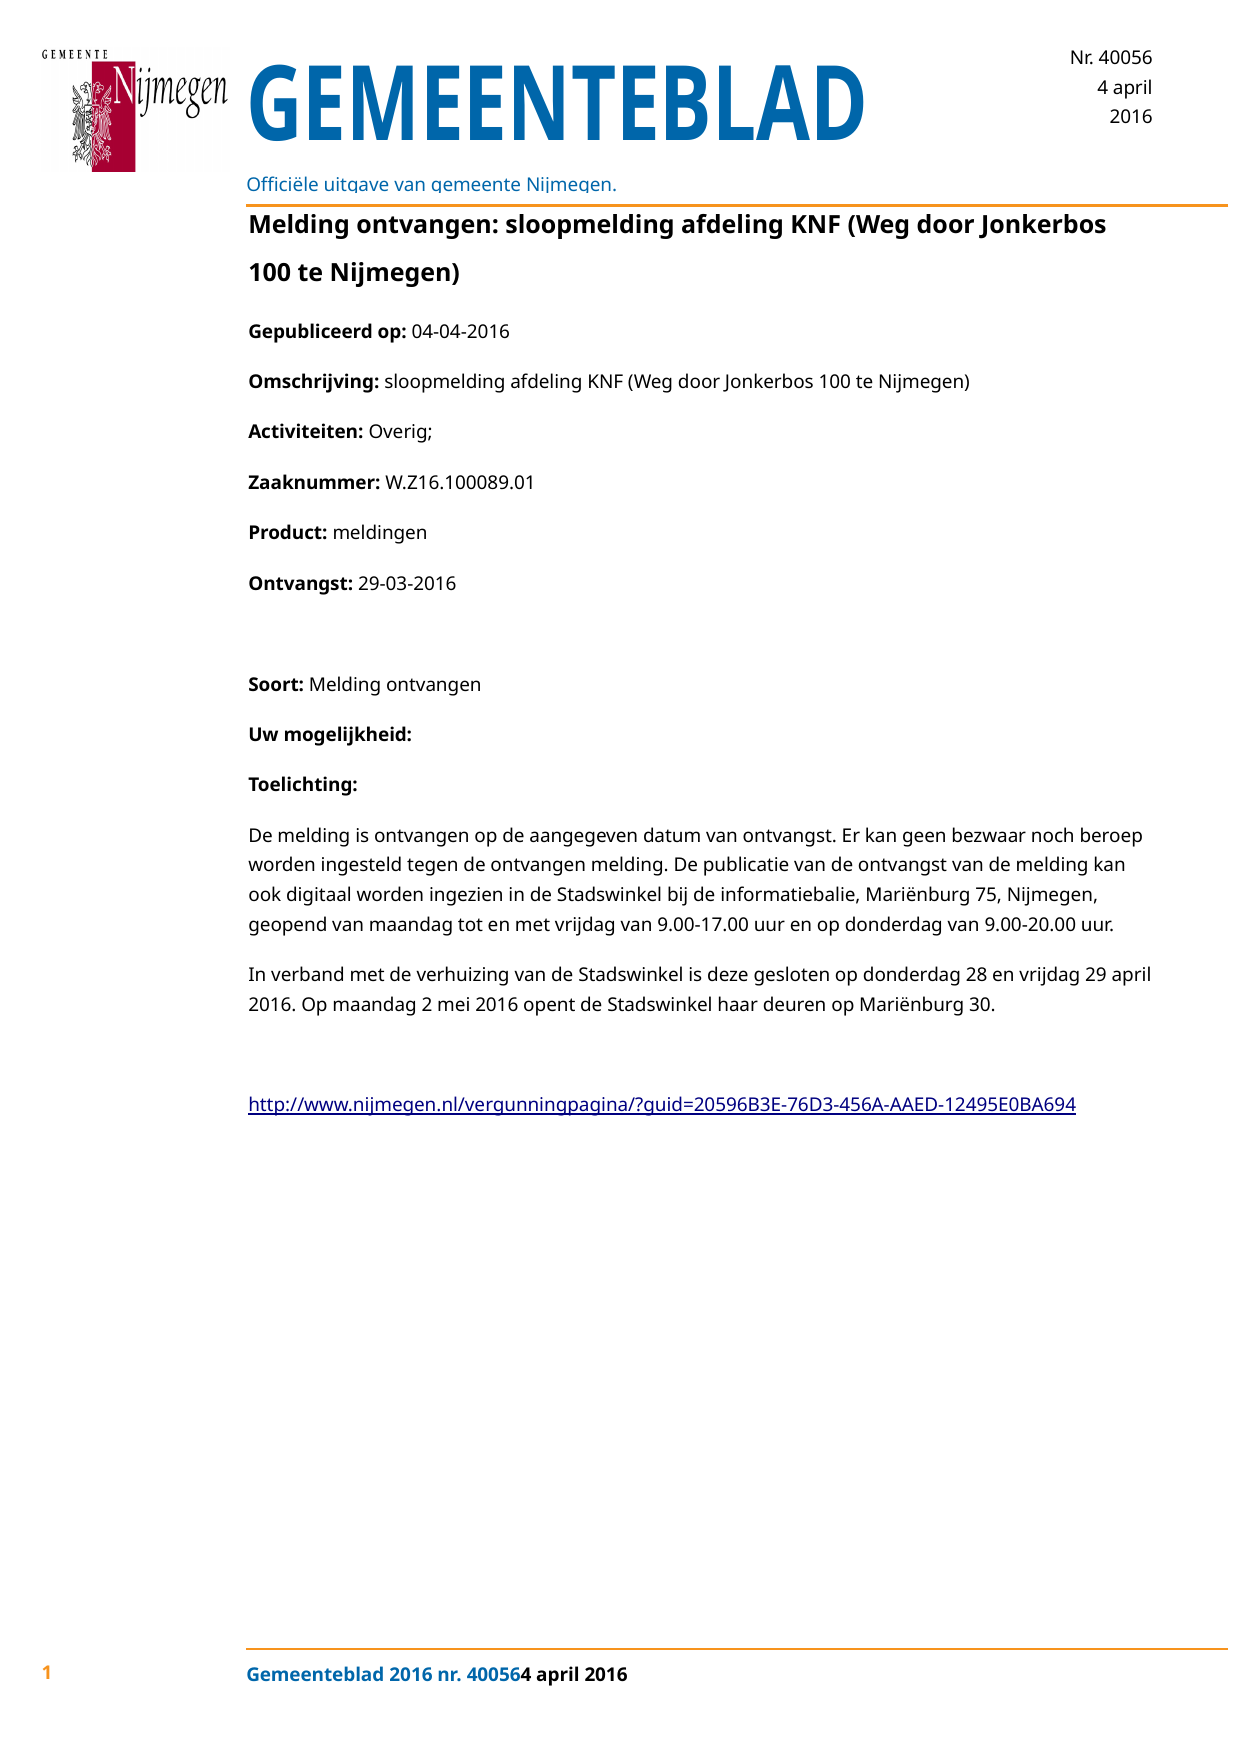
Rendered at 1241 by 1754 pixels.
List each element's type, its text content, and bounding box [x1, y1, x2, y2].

text Gepubliceerd op: 04-04-2016 [248, 318, 1152, 344]
text Uw mogelijkheid: [248, 721, 1152, 747]
text Soort: Melding ontvangen [248, 671, 1152, 697]
text Ontvangst: 29-03-2016 [248, 570, 1152, 596]
text Toelichting: [248, 772, 1152, 797]
text Product: meldingen [248, 519, 1152, 545]
text Melding ontvangen: sloopmelding afdeling KNF (Weg door Jonkerbos 100 te Nijmegen) [248, 207, 1152, 288]
text Omschrijving: sloopmelding afdeling KNF (Weg door Jonkerbos 100 te Nijmegen) [248, 368, 1152, 394]
text Activiteiten: Overig; [248, 419, 1152, 444]
text De melding is ontvangen op de aangegeven datum van ontvangst. Er kan geen bezwaar noch beroep worden ingesteld tegen de ontvangen melding. De publicatie van de ontvangst van de melding kan ook digitaal worden ingezien in de Stadswinkel bij de informatiebalie, Mariënburg 75, Nijmegen, geopend van maandag tot en met vrijdag van 9.00-17.00 uur en op donderdag van 9.00-20.00 uur. [248, 822, 1152, 937]
picture [41, 47, 231, 172]
text Zaaknummer: W.Z16.100089.01 [248, 469, 1152, 495]
text In verband met de verhuizing van de Stadswinkel is deze gesloten op donderdag 28 en vrijdag 29 april 2016. Op maandag 2 mei 2016 opent de Stadswinkel haar deuren op Mariënburg 30. [248, 961, 1152, 1017]
text http://www.nijmegen.nl/vergunningpagina/?guid=20596B3E-76D3-456A-AAED-12495E0BA694 [248, 1092, 1152, 1117]
